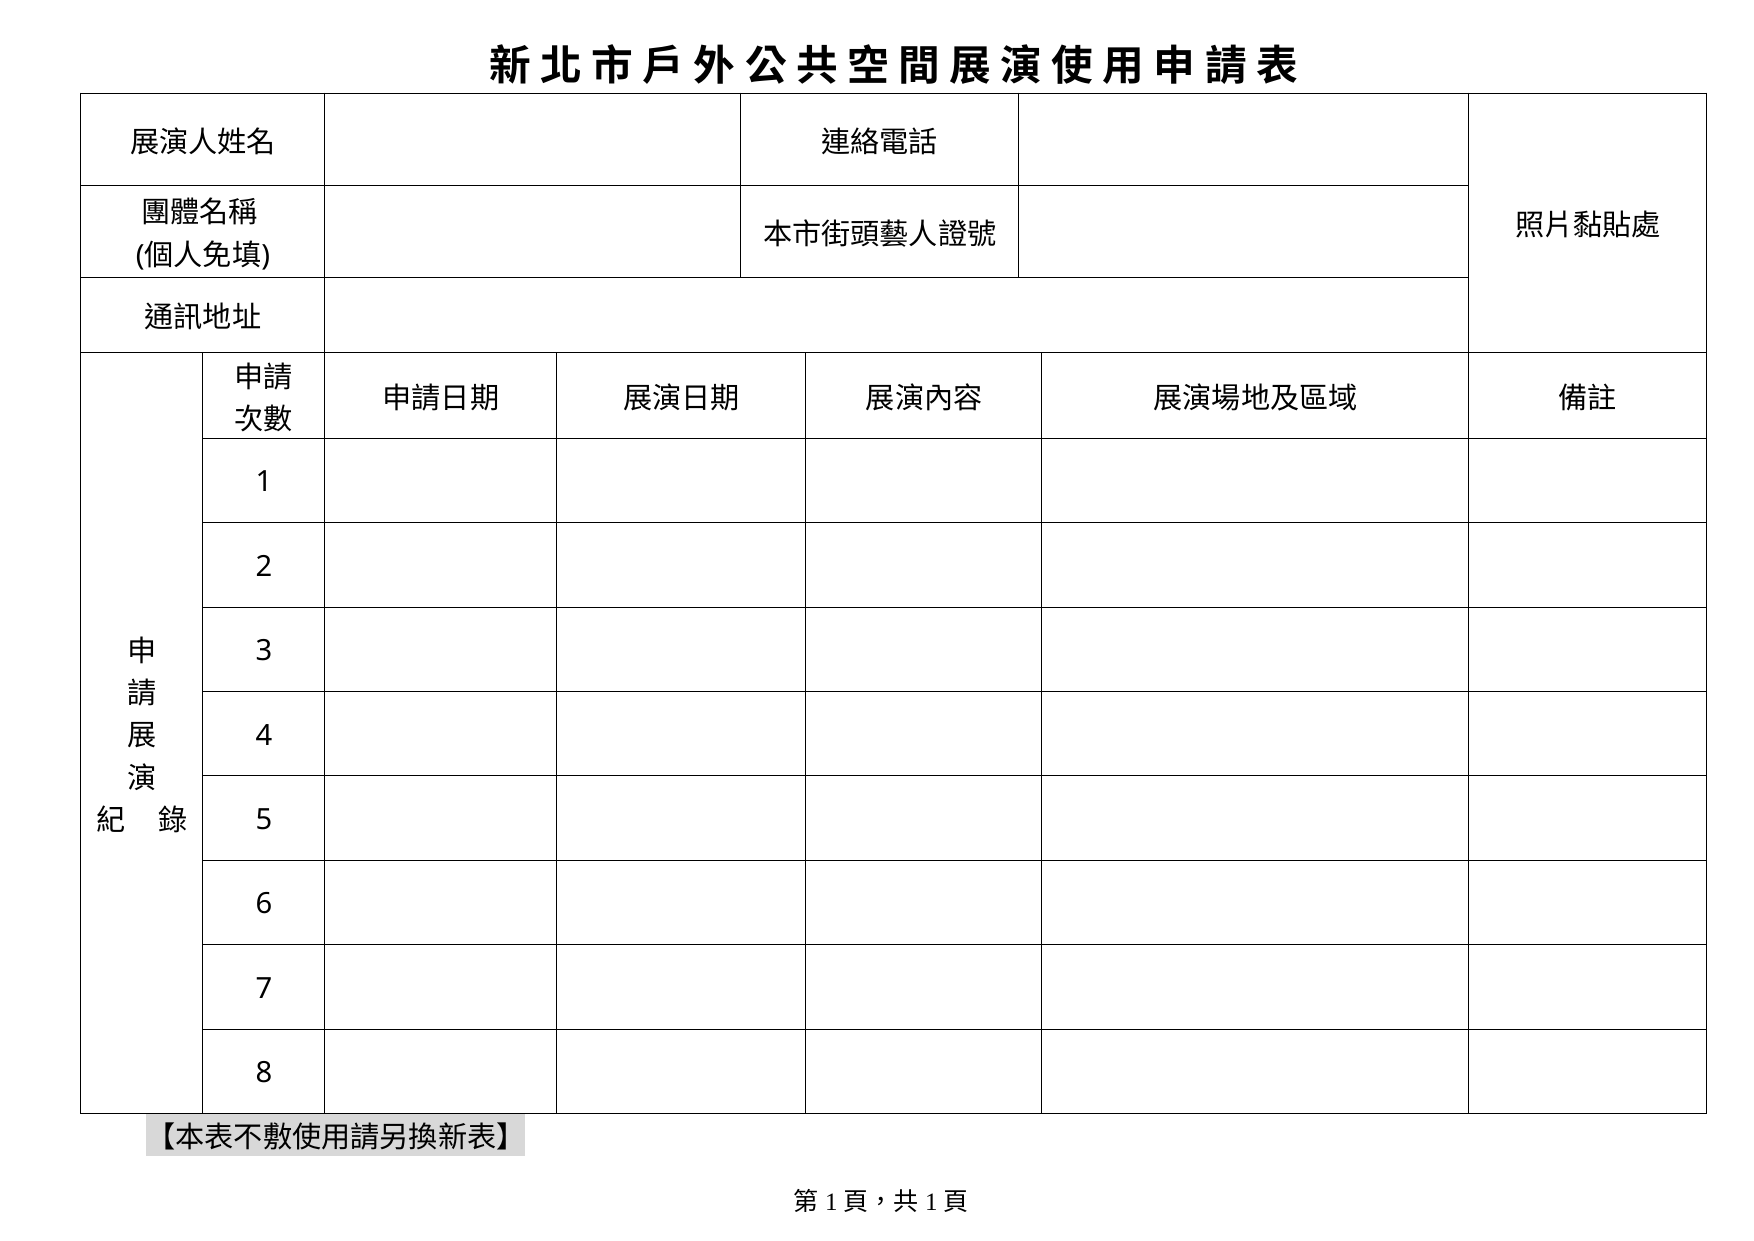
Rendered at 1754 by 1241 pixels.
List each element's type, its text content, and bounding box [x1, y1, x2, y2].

table_cell [557, 439, 805, 522]
table_cell [325, 692, 556, 775]
table_cell [806, 439, 1041, 522]
table_cell [1469, 1030, 1706, 1113]
table_cell [557, 861, 805, 944]
table_cell 5 [203, 776, 324, 860]
table_cell [1469, 608, 1706, 691]
table_cell 備註 [1469, 353, 1706, 438]
table_cell [806, 692, 1041, 775]
table_cell [325, 278, 1468, 352]
table_cell [325, 608, 556, 691]
table_cell 展演內容 [806, 353, 1041, 438]
text 【本表不敷使用請另換新表】 [146, 1114, 1698, 1156]
table_cell [1042, 861, 1468, 944]
table_cell [1042, 608, 1468, 691]
table_cell 展演場地及區域 [1042, 353, 1468, 438]
table_cell [557, 1030, 805, 1113]
table_cell [806, 776, 1041, 860]
table_cell [325, 94, 740, 185]
table_cell [557, 523, 805, 607]
table_cell [1469, 523, 1706, 607]
table_cell [1469, 945, 1706, 1028]
table_cell [1042, 692, 1468, 775]
table_cell [325, 945, 556, 1028]
table_cell [325, 1030, 556, 1113]
table_cell [1042, 776, 1468, 860]
table_cell [557, 608, 805, 691]
table_cell 申請 次數 [203, 353, 324, 438]
table_cell [1042, 439, 1468, 522]
table_cell [557, 945, 805, 1028]
table_cell [1042, 945, 1468, 1028]
table_cell 展演人姓名 [81, 94, 324, 185]
table_cell [557, 776, 805, 860]
table_cell [557, 692, 805, 775]
table_cell 8 [203, 1030, 324, 1113]
table_cell [325, 186, 740, 277]
table_cell [1469, 861, 1706, 944]
table_header 新 北 市 戶 外 公 共 空 間 展 演 使 用 申 請 表 [81, 4, 1707, 93]
table_cell [1042, 523, 1468, 607]
table_cell [806, 1030, 1041, 1113]
table_cell 7 [203, 945, 324, 1028]
table_cell [1042, 1030, 1468, 1113]
table_cell 通訊地址 [81, 278, 324, 352]
table_cell [325, 523, 556, 607]
table_cell [325, 439, 556, 522]
table_cell 展演日期 [557, 353, 805, 438]
table_cell 申請日期 [325, 353, 556, 438]
table_cell [806, 608, 1041, 691]
table_cell 連絡電話 [741, 94, 1018, 185]
table_cell 4 [203, 692, 324, 775]
table_cell [1019, 186, 1468, 277]
table_cell 團體名稱 (個人免填) [81, 186, 324, 277]
table_cell [1469, 776, 1706, 860]
table_cell 1 [203, 439, 324, 522]
table_cell [1469, 692, 1706, 775]
table_cell 照片黏貼處 [1469, 94, 1706, 352]
table_cell [325, 861, 556, 944]
table_cell [806, 861, 1041, 944]
table_cell [1019, 94, 1468, 185]
table_cell [806, 945, 1041, 1028]
table_cell [1469, 439, 1706, 522]
table_cell 3 [203, 608, 324, 691]
table_cell 申 請 展 演 紀 錄 [81, 353, 202, 1113]
table_cell 本市街頭藝人證號 [741, 186, 1018, 277]
table_cell 2 [203, 523, 324, 607]
table_cell 6 [203, 861, 324, 944]
table_cell [325, 776, 556, 860]
table_cell [806, 523, 1041, 607]
